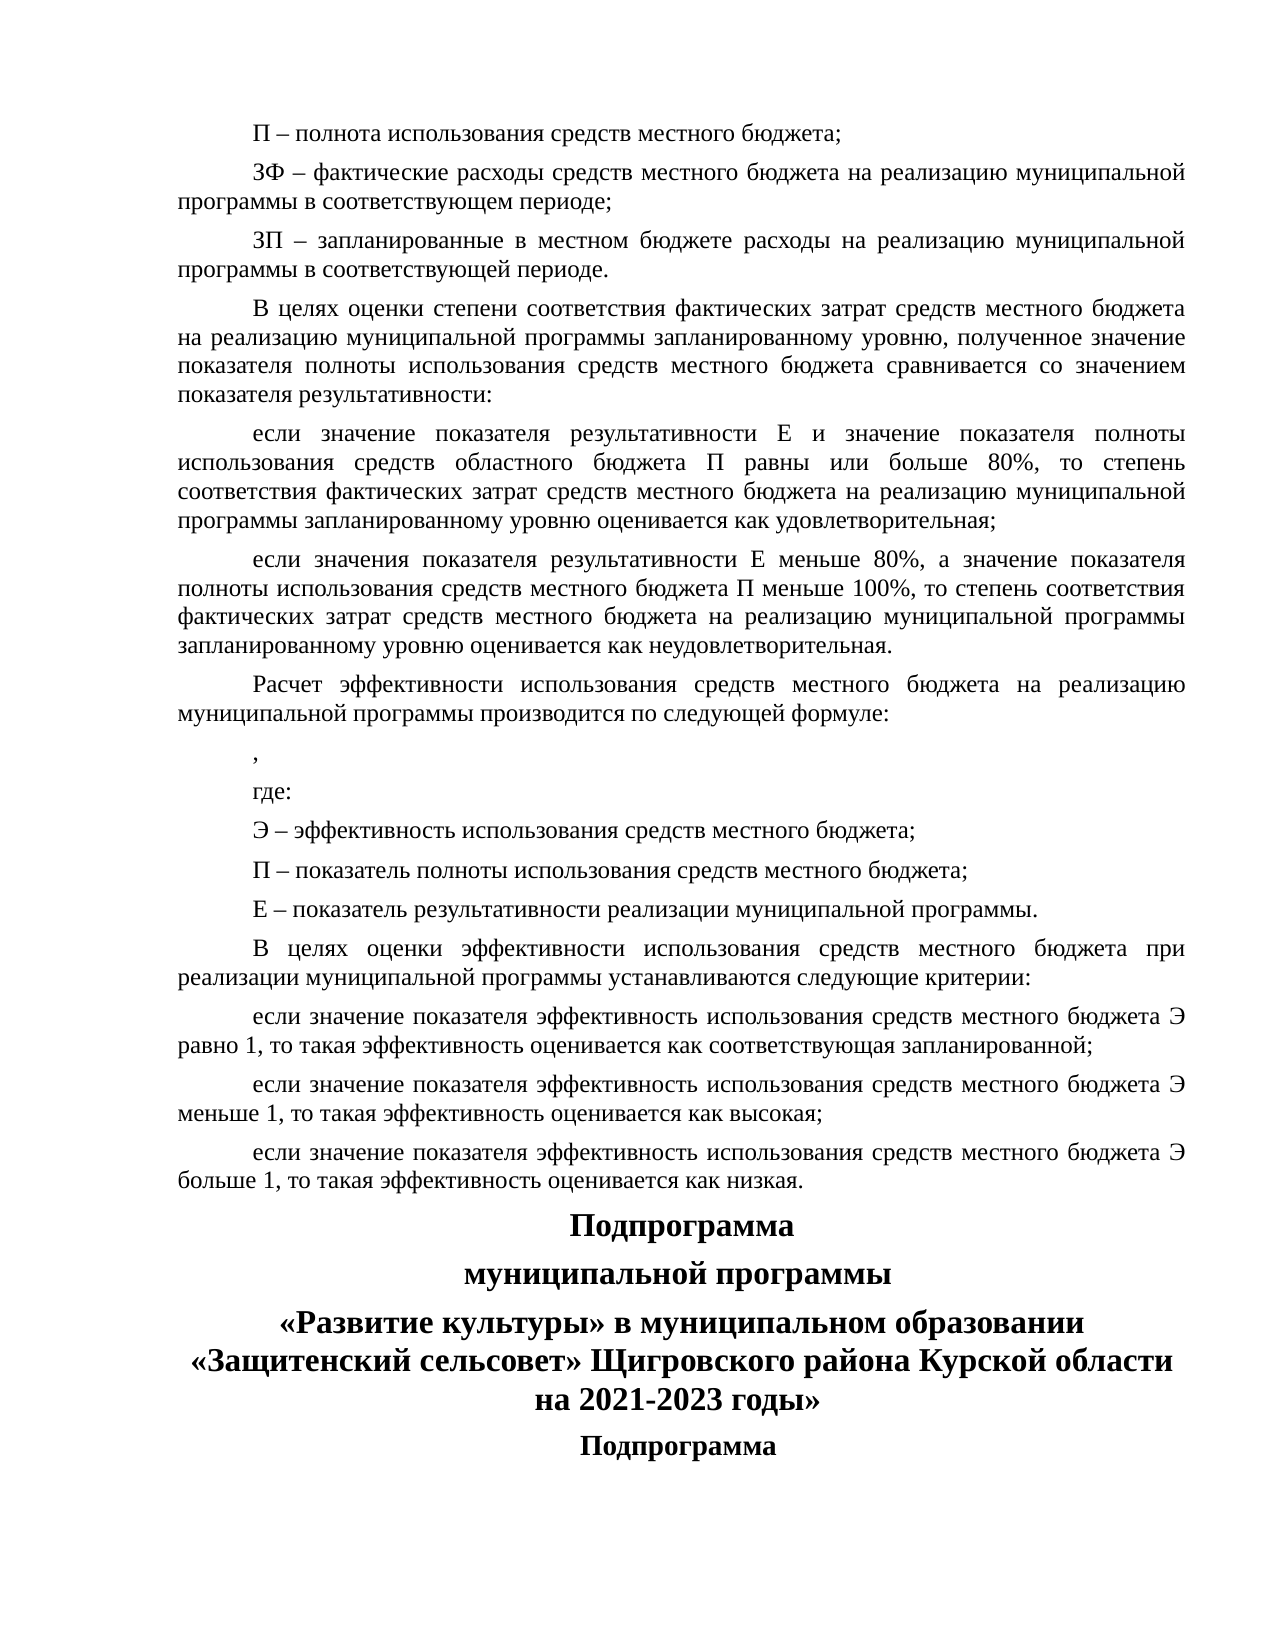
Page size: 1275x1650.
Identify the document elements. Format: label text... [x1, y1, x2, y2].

text ЗП – запланированные в местном бюджете расходы на реализацию муниципальной программы в соответствующей периоде. [177, 225, 1186, 283]
text «Развитие культуры» в муниципальном образовании «Защитенский сельсовет» Щигровского района Курской области на 2021-2023 годы» [177, 1302, 1186, 1417]
text ЗФ – фактические расходы средств местного бюджета на реализацию муниципальной программы в соответствующем периоде; [177, 157, 1186, 215]
text , [177, 737, 1186, 766]
text если значение показателя результативности E и значение показателя полноты использования средств областного бюджета П равны или больше 80%, то степень соответствия фактических затрат средств местного бюджета на реализацию муниципальной программы запланированному уровню оценивается как удовлетворительная; [177, 418, 1186, 533]
text В целях оценки эффективности использования средств местного бюджета при реализации муниципальной программы устанавливаются следующие критерии: [177, 933, 1186, 991]
text если значение показателя эффективность использования средств местного бюджета Э больше 1, то такая эффективность оценивается как низкая. [177, 1137, 1186, 1194]
text Э – эффективность использования средств местного бюджета; [177, 816, 1186, 844]
text П – показатель полноты использования средств местного бюджета; [177, 855, 1186, 883]
text Подпрограмма [177, 1428, 1186, 1461]
text если значение показателя эффективность использования средств местного бюджета Э равно 1, то такая эффективность оценивается как соответствующая запланированной; [177, 1001, 1186, 1058]
text Расчет эффективности использования средств местного бюджета на реализацию муниципальной программы производится по следующей формуле: [177, 669, 1186, 727]
text где: [177, 776, 1186, 805]
text если значения показателя результативности E меньше 80%, а значение показателя полноты использования средств местного бюджета П меньше 100%, то степень соответствия фактических затрат средств местного бюджета на реализацию муниципальной программы запланированному уровню оценивается как неудовлетворительная. [177, 544, 1186, 659]
text П – полнота использования средств местного бюджета; [177, 118, 1186, 147]
text Подпрограмма [177, 1205, 1186, 1243]
text муниципальной программы [177, 1253, 1186, 1292]
text если значение показателя эффективность использования средств местного бюджета Э меньше 1, то такая эффективность оценивается как высокая; [177, 1069, 1186, 1126]
text В целях оценки степени соответствия фактических затрат средств местного бюджета на реализацию муниципальной программы запланированному уровню, полученное значение показателя полноты использования средств местного бюджета сравнивается со значением показателя результативности: [177, 293, 1186, 408]
text E – показатель результативности реализации муниципальной программы. [177, 894, 1186, 923]
